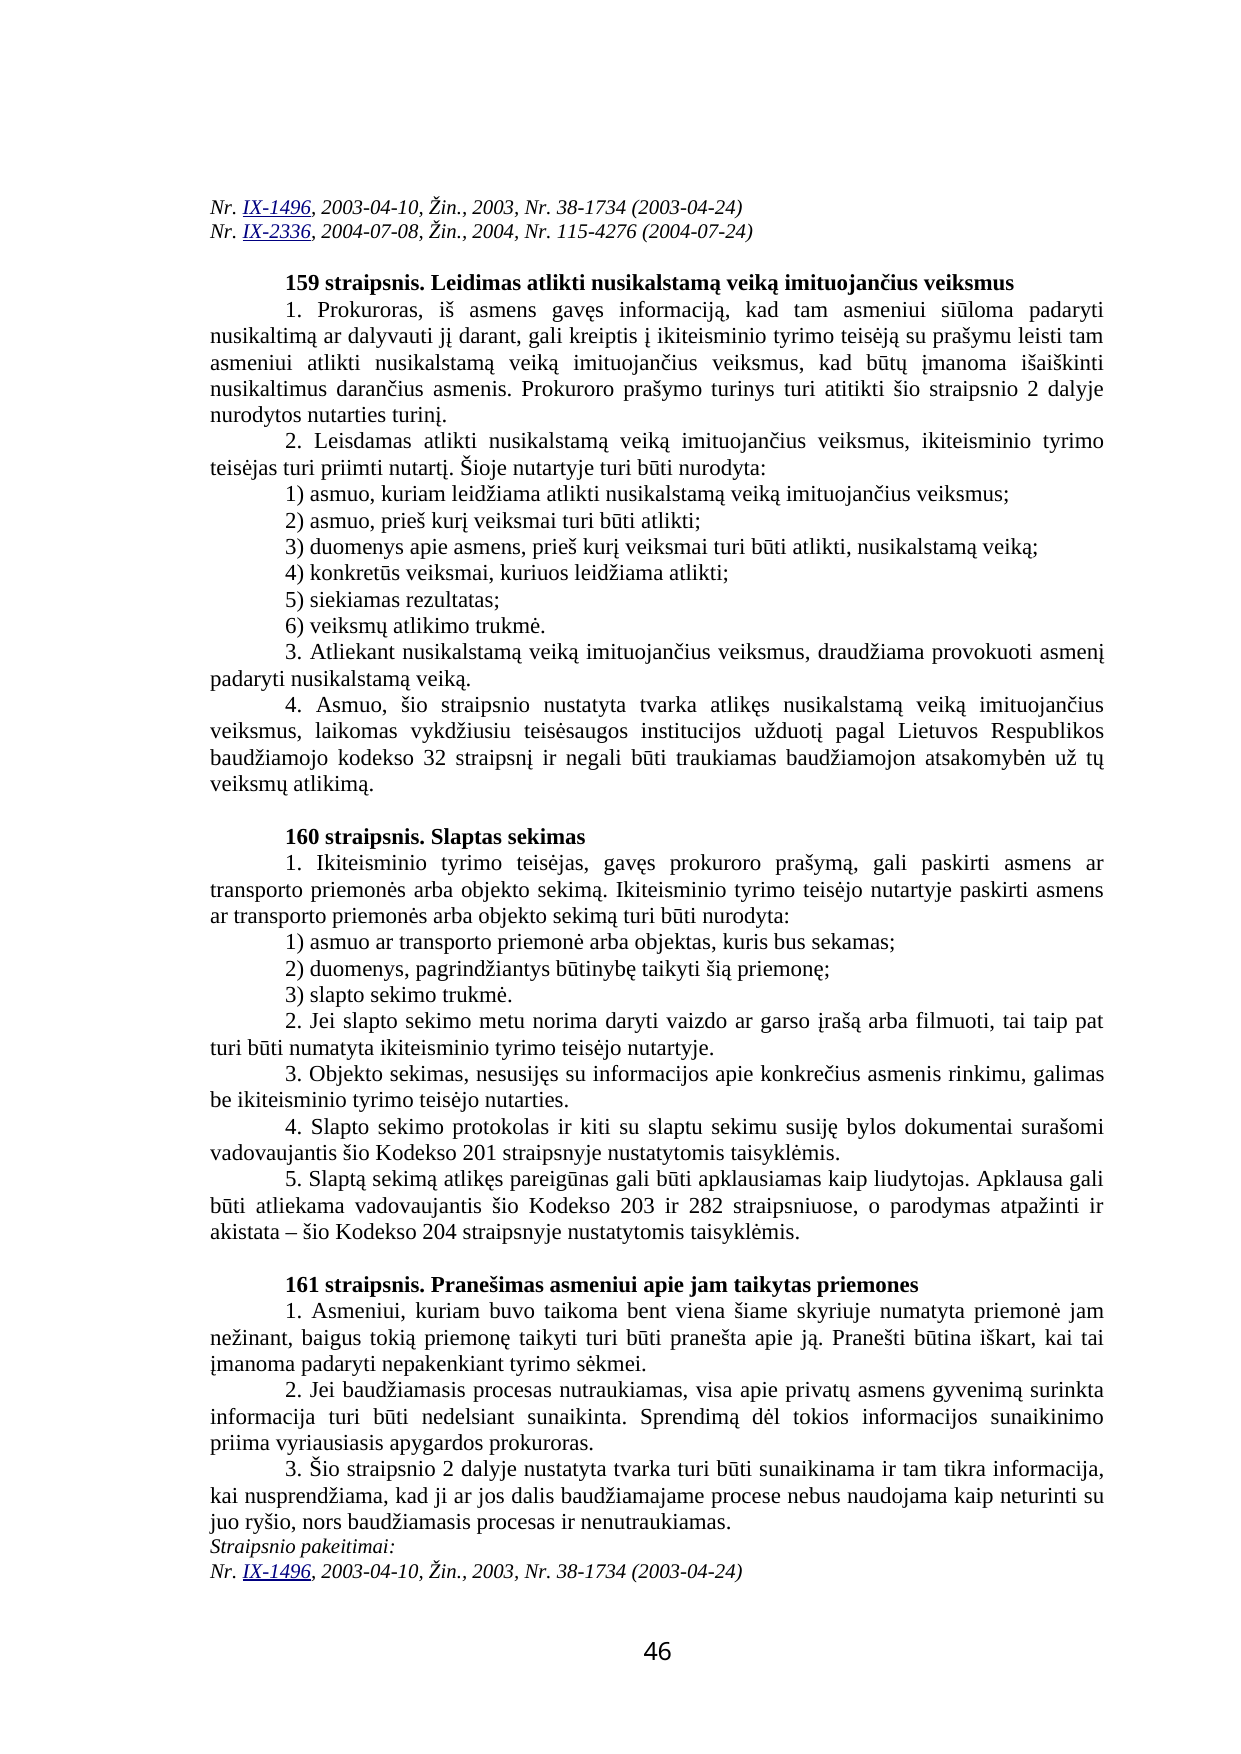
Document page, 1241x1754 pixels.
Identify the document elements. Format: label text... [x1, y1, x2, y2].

text Nr. IX-1496, 2003-04-10, Žin., 2003, Nr. 38-1734 (2003-04-24) [210, 1558, 1106, 1583]
text 3) slapto sekimo trukmė. [210, 981, 1106, 1007]
text 1. Ikiteisminio tyrimo teisėjas, gavęs prokuroro prašymą, gali paskirti asmens ar transporto priemonės arba objekto sekimą. Ikiteisminio tyrimo teisėjo nutartyje paskirti asmens ar transporto priemonės arba objekto sekimą turi būti nurodyta: [210, 849, 1106, 928]
text 2. Jei slapto sekimo metu norima daryti vaizdo ar garso įrašą arba filmuoti, tai taip pat turi būti numatyta ikiteisminio tyrimo teisėjo nutartyje. [210, 1007, 1106, 1060]
text 2. Leisdamas atlikti nusikalstamą veiką imituojančius veiksmus, ikiteisminio tyrimo teisėjas turi priimti nutartį. Šioje nutartyje turi būti nurodyta: [210, 428, 1106, 480]
text Straipsnio pakeitimai: [210, 1534, 1106, 1558]
text 1) asmuo, kuriam leidžiama atlikti nusikalstamą veiką imituojančius veiksmus; [210, 480, 1106, 507]
text 160 straipsnis. Slaptas sekimas [210, 823, 1106, 849]
text 5. Slaptą sekimą atlikęs pareigūnas gali būti apklausiamas kaip liudytojas. Apklausa gali būti atliekama vadovaujantis šio Kodekso 203 ir 282 straipsniuose, o parodymas atpažinti ir akistata – šio Kodekso 204 straipsnyje nustatytomis taisyklėmis. [210, 1166, 1106, 1244]
text 2) asmuo, prieš kurį veiksmai turi būti atlikti; [210, 507, 1106, 533]
text 1) asmuo ar transporto priemonė arba objektas, kuris bus sekamas; [210, 928, 1106, 955]
text 159 straipsnis. Leidimas atlikti nusikalstamą veiką imituojančius veiksmus [210, 269, 1106, 296]
text 4. Slapto sekimo protokolas ir kiti su slaptu sekimu susiję bylos dokumentai surašomi vadovaujantis šio Kodekso 201 straipsnyje nustatytomis taisyklėmis. [210, 1113, 1106, 1166]
text 5) siekiamas rezultatas; [210, 586, 1106, 612]
text Nr. IX-2336, 2004-07-08, Žin., 2004, Nr. 115-4276 (2004-07-24) [210, 219, 1106, 243]
text 3) duomenys apie asmens, prieš kurį veiksmai turi būti atlikti, nusikalstamą veiką; [210, 533, 1106, 559]
text 6) veiksmų atlikimo trukmė. [210, 612, 1106, 638]
text 1. Prokuroras, iš asmens gavęs informaciją, kad tam asmeniui siūloma padaryti nusikaltimą ar dalyvauti jį darant, gali kreiptis į ikiteisminio tyrimo teisėją su prašymu leisti tam asmeniui atlikti nusikalstamą veiką imituojančius veiksmus, kad būtų įmanoma išaiškinti nusikaltimus darančius asmenis. Prokuroro prašymo turinys turi atitikti šio straipsnio 2 dalyje nurodytos nutarties turinį. [210, 296, 1106, 428]
text Nr. IX-1496, 2003-04-10, Žin., 2003, Nr. 38-1734 (2003-04-24) [210, 195, 1106, 219]
text 2) duomenys, pagrindžiantys būtinybę taikyti šią priemonę; [210, 955, 1106, 981]
text 4. Asmuo, šio straipsnio nustatyta tvarka atlikęs nusikalstamą veiką imituojančius veiksmus, laikomas vykdžiusiu teisėsaugos institucijos užduotį pagal Lietuvos Respublikos baudžiamojo kodekso 32 straipsnį ir negali būti traukiamas baudžiamojon atsakomybėn už tų veiksmų atlikimą. [210, 691, 1106, 797]
text 161 straipsnis. Pranešimas asmeniui apie jam taikytas priemones [210, 1271, 1106, 1297]
text 1. Asmeniui, kuriam buvo taikoma bent viena šiame skyriuje numatyta priemonė jam nežinant, baigus tokią priemonę taikyti turi būti pranešta apie ją. Pranešti būtina iškart, kai tai įmanoma padaryti nepakenkiant tyrimo sėkmei. [210, 1297, 1106, 1376]
text 2. Jei baudžiamasis procesas nutraukiamas, visa apie privatų asmens gyvenimą surinkta informacija turi būti nedelsiant sunaikinta. Sprendimą dėl tokios informacijos sunaikinimo priima vyriausiasis apygardos prokuroras. [210, 1376, 1106, 1455]
text 3. Objekto sekimas, nesusijęs su informacijos apie konkrečius asmenis rinkimu, galimas be ikiteisminio tyrimo teisėjo nutarties. [210, 1060, 1106, 1113]
text 3. Atliekant nusikalstamą veiką imituojančius veiksmus, draudžiama provokuoti asmenį padaryti nusikalstamą veiką. [210, 638, 1106, 691]
text 4) konkretūs veiksmai, kuriuos leidžiama atlikti; [210, 559, 1106, 586]
text 3. Šio straipsnio 2 dalyje nustatyta tvarka turi būti sunaikinama ir tam tikra informacija, kai nusprendžiama, kad ji ar jos dalis baudžiamajame procese nebus naudojama kaip neturinti su juo ryšio, nors baudžiamasis procesas ir nenutraukiamas. [210, 1455, 1106, 1534]
